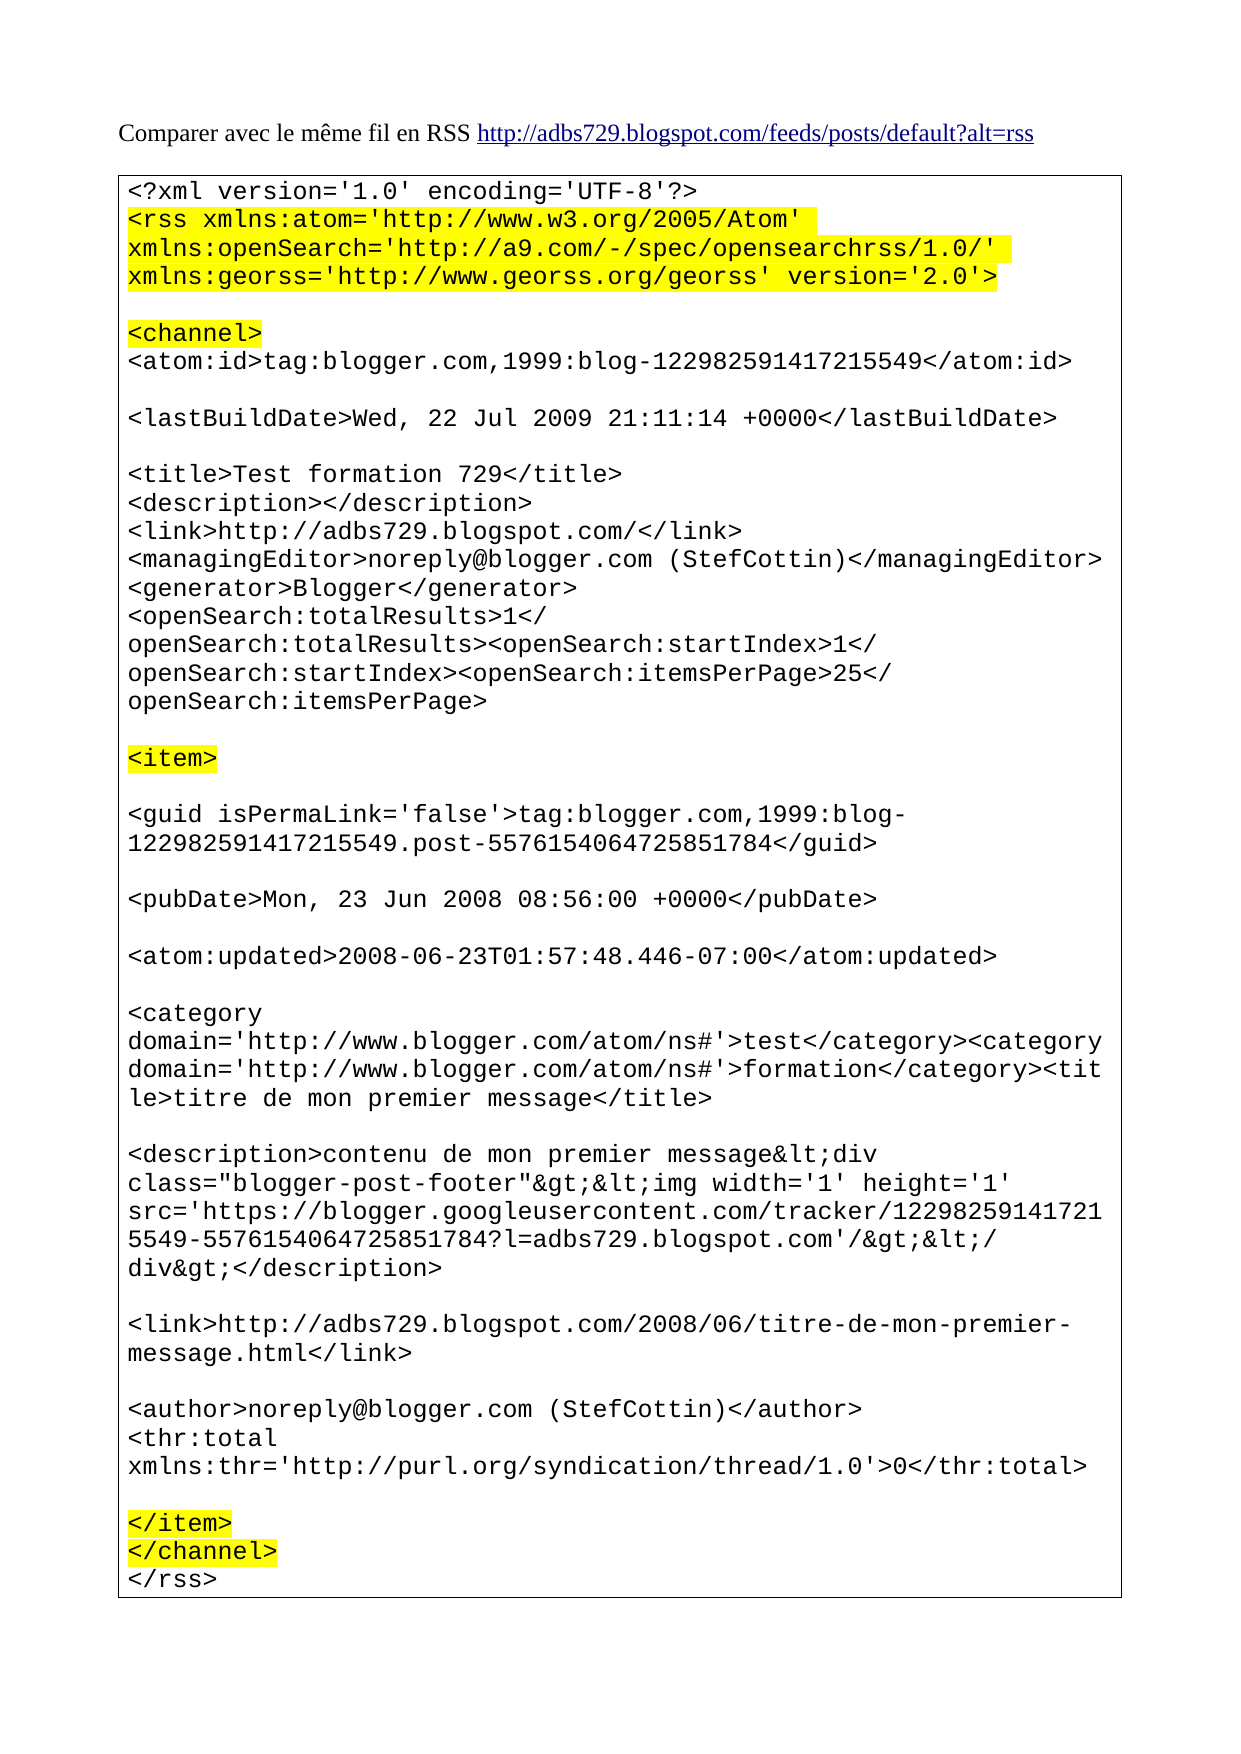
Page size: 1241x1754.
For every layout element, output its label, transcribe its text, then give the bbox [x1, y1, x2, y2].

text <rss xmlns:atom='http://www.w3.org/2005/Atom' xmlns:openSearch='http://a9.com/-/spec/opensearchrss/1.0/' xmlns:georss='http://www.georss.org/georss' version='2.0'> [119, 204, 1121, 292]
text </rss> [119, 1564, 1121, 1597]
text <title>Test formation 729</title> [119, 459, 1121, 487]
text <pubDate>Mon, 23 Jun 2008 08:56:00 +0000</pubDate> [119, 884, 1121, 915]
text <link>http://adbs729.blogspot.com/</link> [119, 515, 1121, 544]
text <description>contenu de mon premier message&lt;div class="blogger-post-footer"&gt;&lt;img width='1' height='1' src='https://blogger.googleusercontent.com/tracker/122982591417215549-5576154064725851784?l=adbs729.blogspot.com'/&gt;&lt;/div&gt;</description> [119, 1139, 1121, 1283]
text <item> [119, 742, 1121, 773]
text <description></description> [119, 487, 1121, 515]
text <link>http://adbs729.blogspot.com/2008/06/titre-de-mon-premier-message.html</link> [119, 1309, 1121, 1368]
text <thr:total xmlns:thr='http://purl.org/syndication/thread/1.0'>0</thr:total> [119, 1422, 1121, 1482]
text <openSearch:totalResults>1</openSearch:totalResults><openSearch:startIndex>1</openSearch:startIndex><openSearch:itemsPerPage>25</openSearch:itemsPerPage> [119, 600, 1121, 717]
text <channel> [119, 317, 1121, 345]
text <?xml version='1.0' encoding='UTF-8'?> [119, 176, 1121, 204]
text <generator>Blogger</generator> [119, 572, 1121, 600]
text <category domain='http://www.blogger.com/atom/ns#'>test</category><category domain='http://www.blogger.com/atom/ns#'>formation</category><title>titre de mon premier message</title> [119, 997, 1121, 1113]
text <lastBuildDate>Wed, 22 Jul 2009 21:11:14 +0000</lastBuildDate> [119, 402, 1121, 433]
text <author>noreply@blogger.com (StefCottin)</author> [119, 1394, 1121, 1422]
text Comparer avec le même fil en RSS http://adbs729.blogspot.com/feeds/posts/default?alt=rss [118, 118, 1122, 147]
text </channel> [119, 1535, 1121, 1564]
text <managingEditor>noreply@blogger.com (StefCottin)</managingEditor> [119, 544, 1121, 572]
text </item> [119, 1507, 1121, 1535]
text <guid isPermaLink='false'>tag:blogger.com,1999:blog-122982591417215549.post-5576154064725851784</guid> [119, 799, 1121, 858]
text <atom:id>tag:blogger.com,1999:blog-122982591417215549</atom:id> [119, 345, 1121, 377]
text <atom:updated>2008-06-23T01:57:48.446-07:00</atom:updated> [119, 940, 1121, 972]
